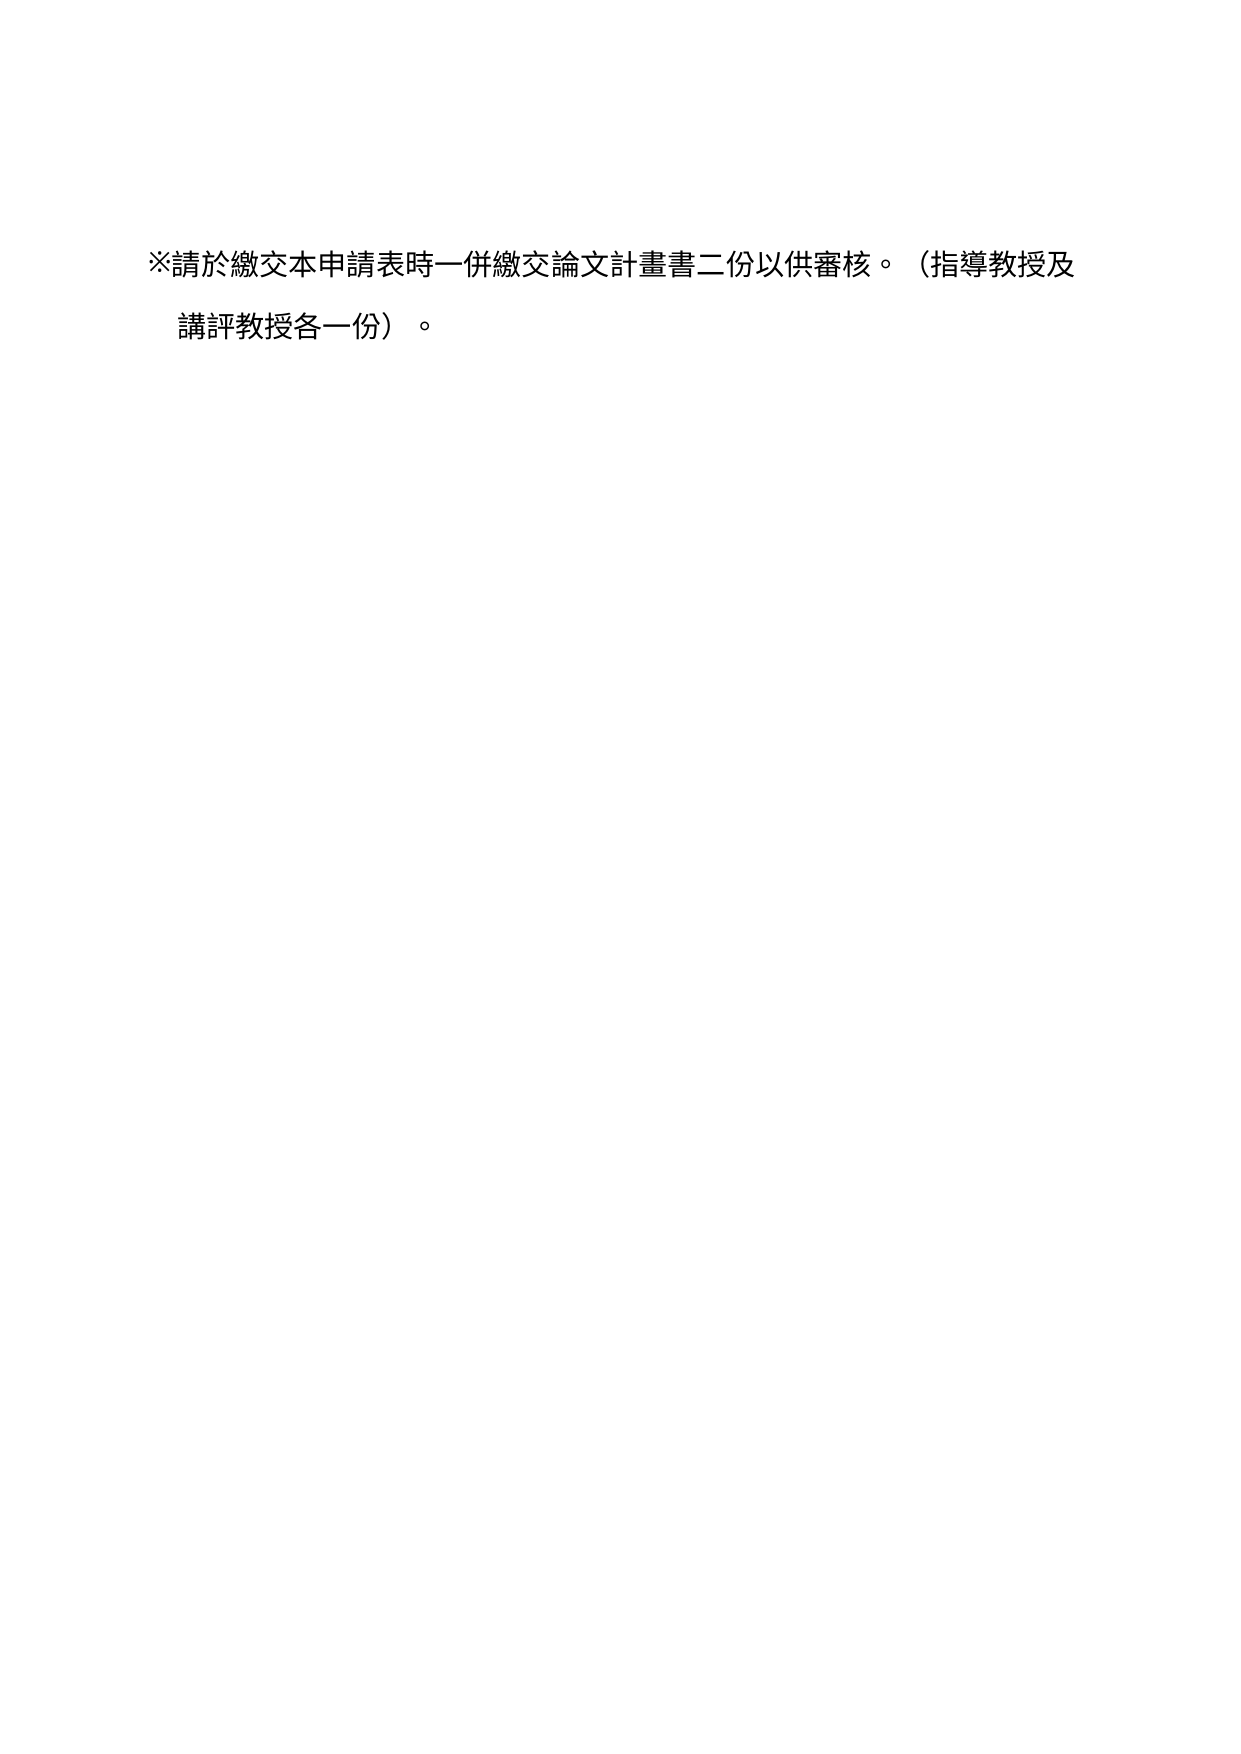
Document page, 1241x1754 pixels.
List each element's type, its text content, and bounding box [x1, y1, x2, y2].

text ※請於繳交本申請表時一併繳交論文計畫書二份以供審核。（指導教授及講評教授各一份）。 [148, 221, 1092, 346]
